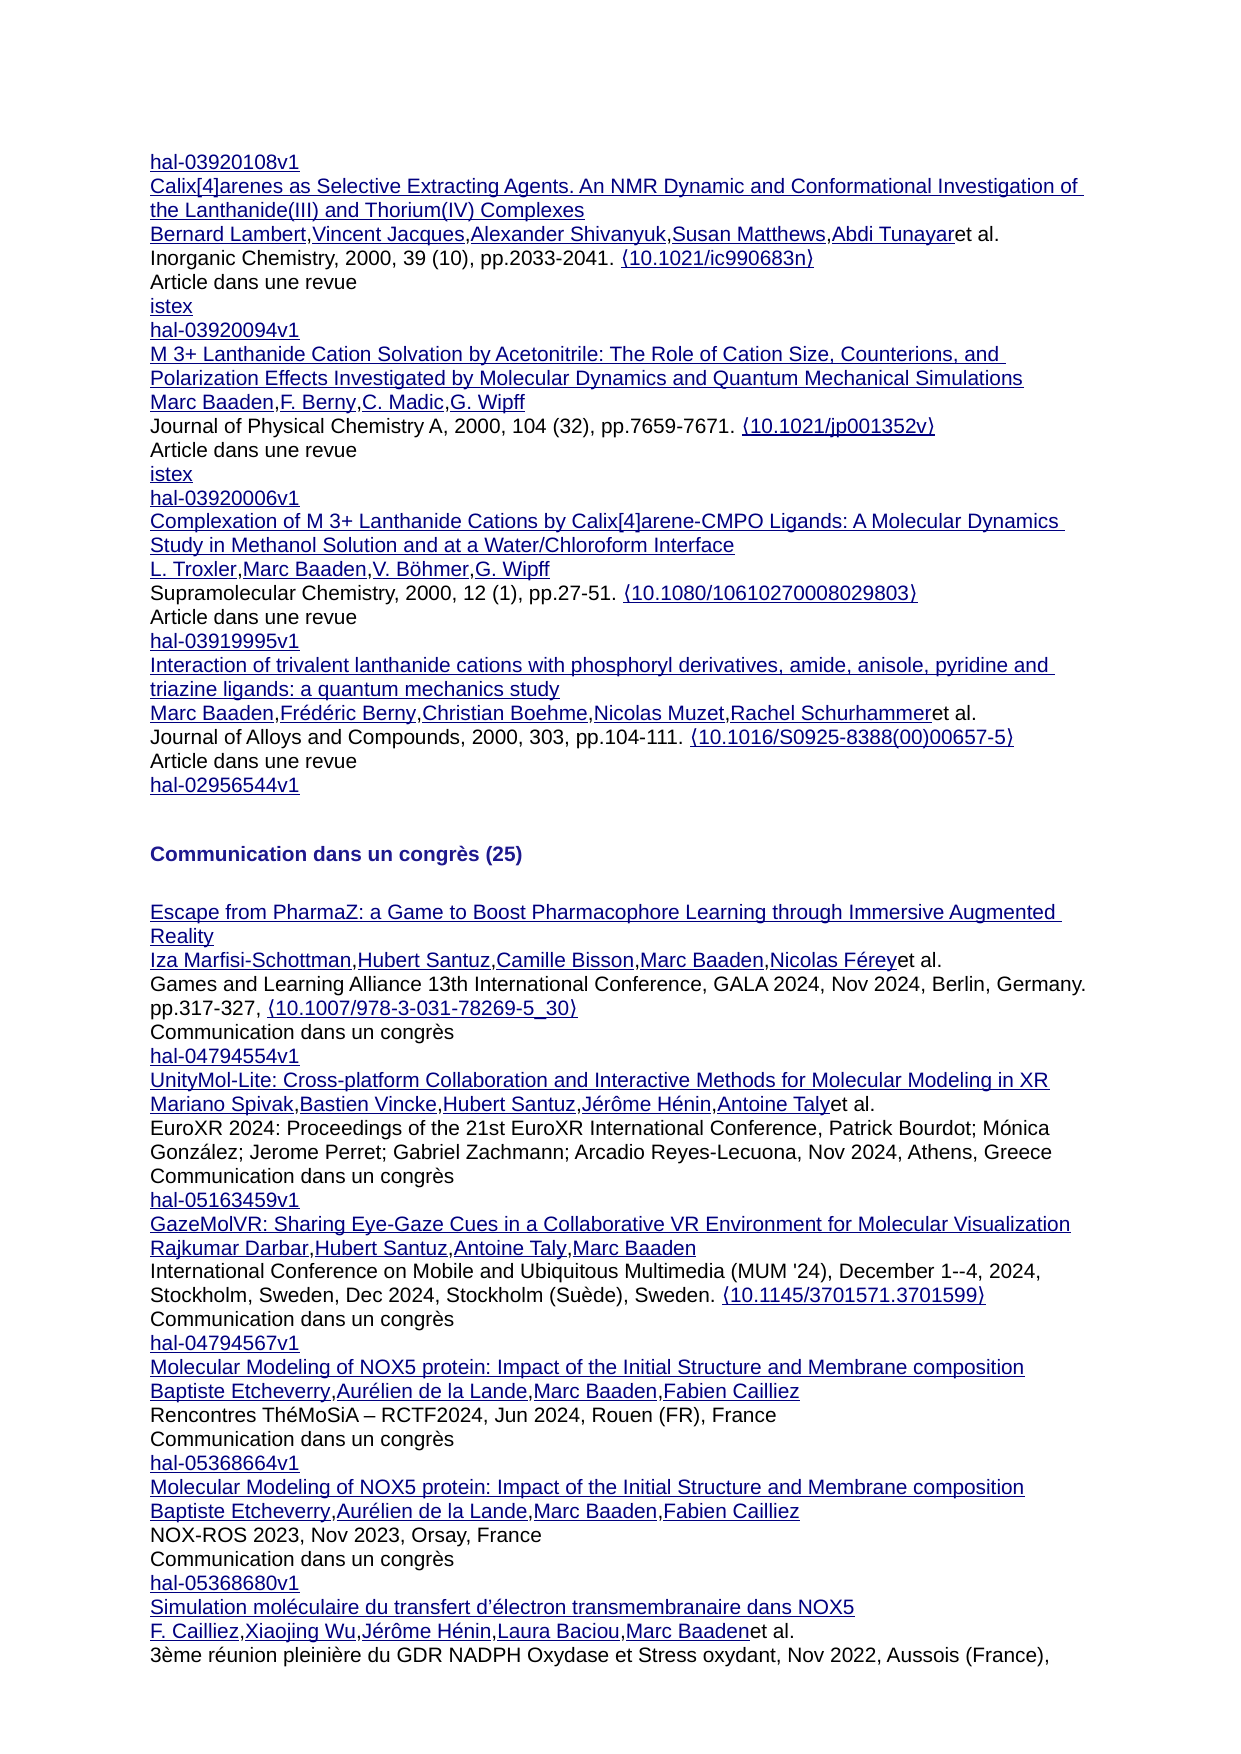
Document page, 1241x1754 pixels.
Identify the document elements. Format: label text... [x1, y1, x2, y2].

table_cell M 3+ Lanthanide Cation Solvation by Acetonitrile: The Role of Cation Size, Counterions, and Polarization Effects Investigated by Molecular Dynamics and Quantum Mechanical Simulations Marc Baaden,F. Berny,C. Madic,G. Wipff Journal of Physical Chemistry A, 2000, 104 (32), pp.7659-7671. ⟨10.1021/jp001352v⟩ Article dans une revue istex hal-03920006v1 [150, 342, 1090, 509]
table_cell Interaction of trivalent lanthanide cations with phosphoryl derivatives, amide, anisole, pyridine and triazine ligands: a quantum mechanics study Marc Baaden,Frédéric Berny,Christian Boehme,Nicolas Muzet,Rachel Schurhammeret al. Journal of Alloys and Compounds, 2000, 303, pp.104-111. ⟨10.1016/S0925-8388(00)00657-5⟩ Article dans une revue hal-02956544v1 [150, 653, 1090, 797]
table_cell GazeMolVR: Sharing Eye-Gaze Cues in a Collaborative VR Environment for Molecular Visualization Rajkumar Darbar,Hubert Santuz,Antoine Taly,Marc Baaden International Conference on Mobile and Ubiquitous Multimedia (MUM '24), December 1--4, 2024, Stockholm, Sweden, Dec 2024, Stockholm (Suède), Sweden. ⟨10.1145/3701571.3701599⟩ Communication dans un congrès hal-04794567v1 [150, 1211, 1090, 1355]
subtitle Communication dans un congrès (25) [150, 842, 1090, 866]
table_cell Complexation of M 3+ Lanthanide Cations by Calix[4]arene-CMPO Ligands: A Molecular Dynamics Study in Methanol Solution and at a Water/Chloroform Interface L. Troxler,Marc Baaden,V. Böhmer,G. Wipff Supramolecular Chemistry, 2000, 12 (1), pp.27-51. ⟨10.1080/10610270008029803⟩ Article dans une revue hal-03919995v1 [150, 509, 1090, 653]
table_cell UnityMol-Lite: Cross-platform Collaboration and Interactive Methods for Molecular Modeling in XR Mariano Spivak,Bastien Vincke,Hubert Santuz,Jérôme Hénin,Antoine Talyet al. EuroXR 2024: Proceedings of the 21st EuroXR International Conference, Patrick Bourdot; Mónica González; Jerome Perret; Gabriel Zachmann; Arcadio Reyes-Lecuona, Nov 2024, Athens, Greece Communication dans un congrès hal-05163459v1 [150, 1068, 1090, 1211]
table_cell Calix[4]arenes as Selective Extracting Agents. An NMR Dynamic and Conformational Investigation of the Lanthanide(III) and Thorium(IV) Complexes Bernard Lambert,Vincent Jacques,Alexander Shivanyuk,Susan Matthews,Abdi Tunayaret al. Inorganic Chemistry, 2000, 39 (10), pp.2033-2041. ⟨10.1021/ic990683n⟩ Article dans une revue istex hal-03920094v1 [150, 174, 1090, 342]
table_cell Simulation moléculaire du transfert d’électron transmembranaire dans NOX5 F. Cailliez,Xiaojing Wu,Jérôme Hénin,Laura Baciou,Marc Baadenet al. 3ème réunion pleinière du GDR NADPH Oxydase et Stress oxydant, Nov 2022, Aussois (France), [150, 1595, 1090, 1667]
table_cell Molecular Modeling of NOX5 protein: Impact of the Initial Structure and Membrane composition Baptiste Etcheverry,Aurélien de la Lande,Marc Baaden,Fabien Cailliez NOX-ROS 2023, Nov 2023, Orsay, France Communication dans un congrès hal-05368680v1 [150, 1475, 1090, 1595]
table_cell Molecular Modeling of NOX5 protein: Impact of the Initial Structure and Membrane composition Baptiste Etcheverry,Aurélien de la Lande,Marc Baaden,Fabien Cailliez Rencontres ThéMoSiA – RCTF2024, Jun 2024, Rouen (FR), France Communication dans un congrès hal-05368664v1 [150, 1355, 1090, 1475]
table_header Escape from PharmaZ: a Game to Boost Pharmacophore Learning through Immersive Augmented Reality Iza Marfisi-Schottman,Hubert Santuz,Camille Bisson,Marc Baaden,Nicolas Féreyet al. Games and Learning Alliance 13th International Conference, GALA 2024, Nov 2024, Berlin, Germany. pp.317-327, ⟨10.1007/978-3-031-78269-5_30⟩ Communication dans un congrès hal-04794554v1 [150, 900, 1090, 1068]
table_cell hal-03920108v1 [150, 150, 1090, 174]
